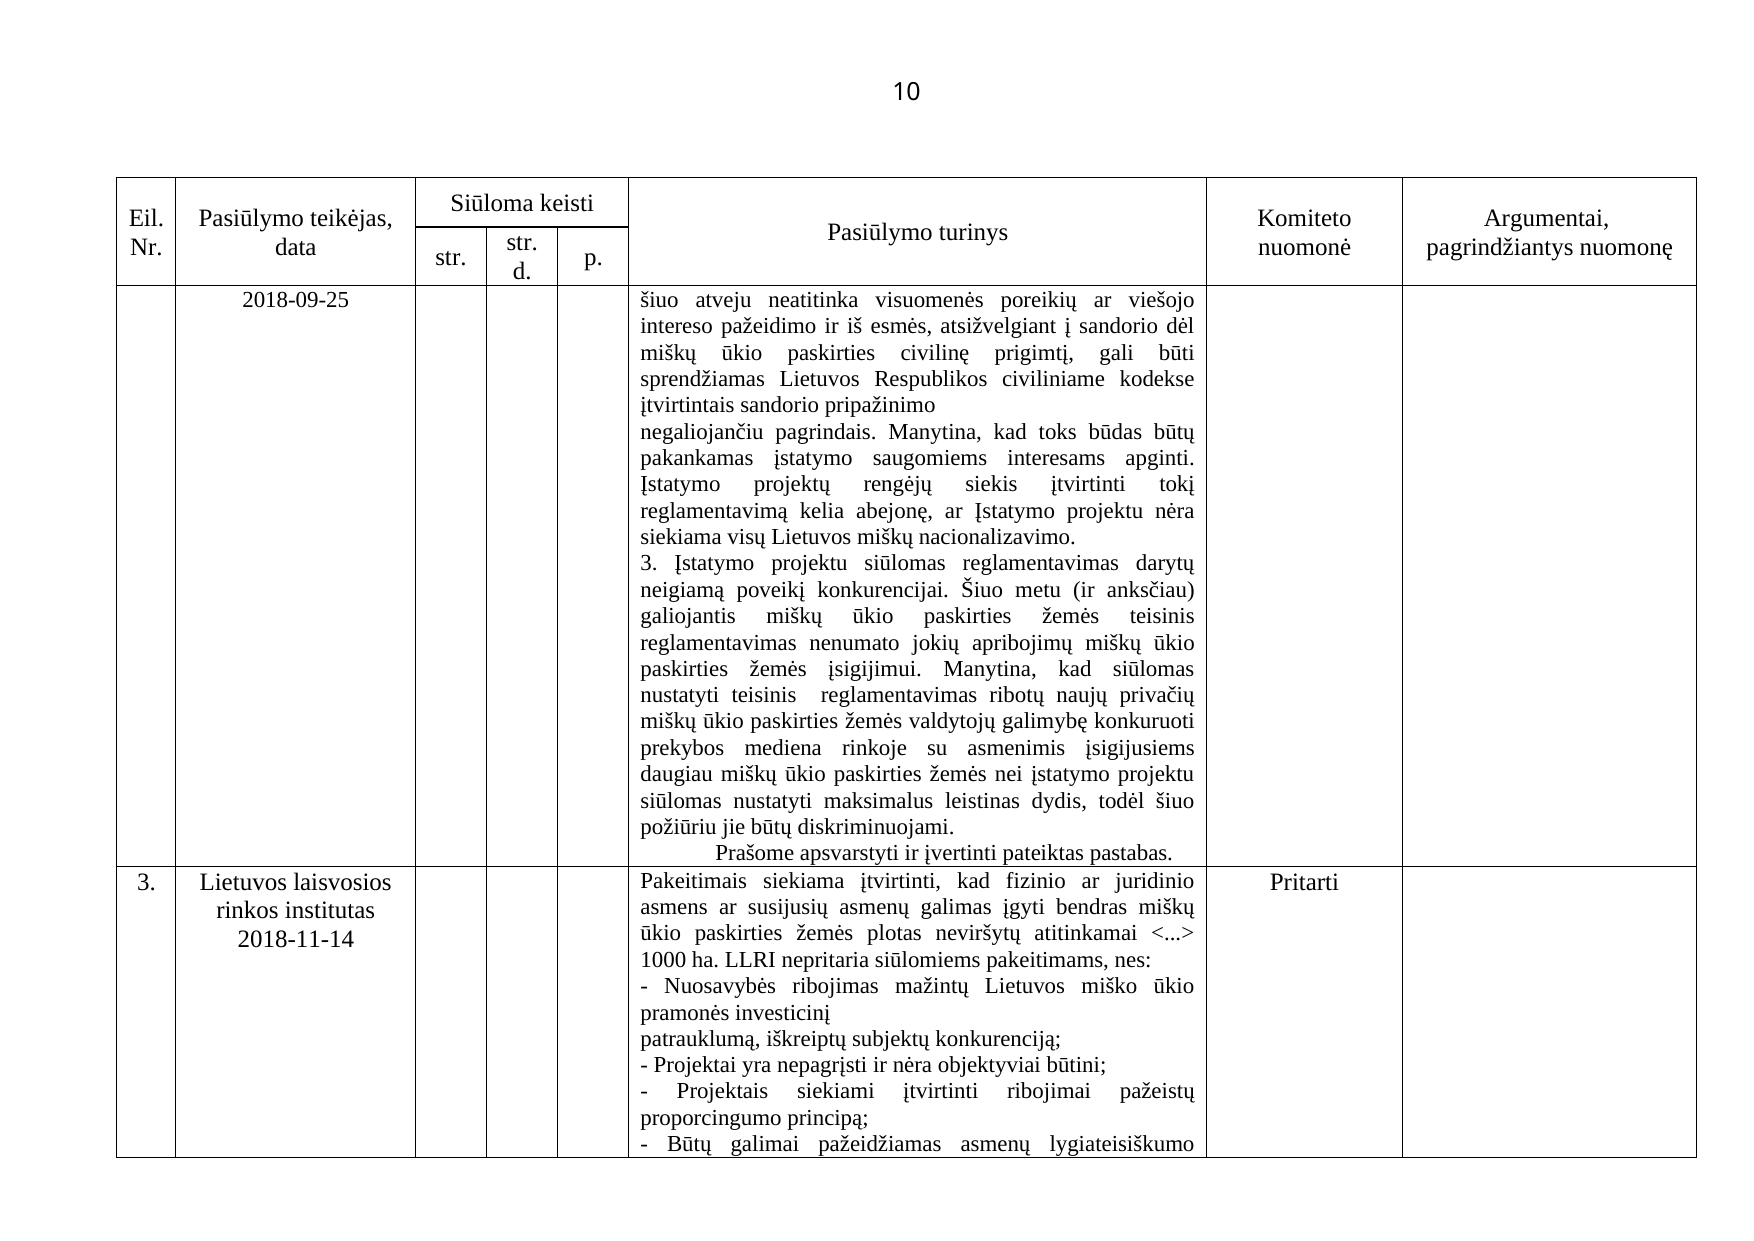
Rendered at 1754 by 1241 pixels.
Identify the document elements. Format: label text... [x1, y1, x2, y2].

table_cell [1403, 286, 1696, 866]
table_cell str. d. [487, 228, 557, 285]
table_cell [1403, 867, 1696, 1157]
table_header Pasiūlymo turinys [629, 178, 1206, 285]
table_cell šiuo atveju neatitinka visuomenės poreikių ar viešojo intereso pažeidimo ir iš esmės, atsižvelgiant į sandorio dėl miškų ūkio paskirties civilinę prigimtį, gali būti sprendžiamas Lietuvos Respublikos civiliniame kodekse įtvirtintais sandorio pripažinimo negaliojančiu pagrindais. Manytina, kad toks būdas būtų pakankamas įstatymo saugomiems interesams apginti. Įstatymo projektų rengėjų siekis įtvirtinti tokį reglamentavimą kelia abejonę, ar Įstatymo projektu nėra siekiama visų Lietuvos miškų nacionalizavimo. 3. Įstatymo projektu siūlomas reglamentavimas darytų neigiamą poveikį konkurencijai. Šiuo metu (ir anksčiau) galiojantis miškų ūkio paskirties žemės teisinis reglamentavimas nenumato jokių apribojimų miškų ūkio paskirties žemės įsigijimui. Manytina, kad siūlomas nustatyti teisinis reglamentavimas ribotų naujų privačių miškų ūkio paskirties žemės valdytojų galimybę konkuruoti prekybos mediena rinkoje su asmenimis įsigijusiems daugiau miškų ūkio paskirties žemės nei įstatymo projektu siūlomas nustatyti maksimalus leistinas dydis, todėl šiuo požiūriu jie būtų diskriminuojami. Prašome apsvarstyti ir įvertinti pateiktas pastabas. [629, 286, 1206, 866]
table_cell [558, 867, 628, 1157]
table_header Argumentai, pagrindžiantys nuomonę [1403, 178, 1696, 285]
table_header Pasiūlymo teikėjas, data [176, 178, 415, 285]
table_cell Lietuvos laisvosios rinkos institutas 2018-11-14 [176, 867, 415, 1157]
table_cell str. [416, 228, 486, 285]
table_cell [416, 867, 486, 1157]
table_cell p. [558, 228, 628, 285]
table_cell Pritarti [1207, 867, 1402, 1157]
table_cell 3. [117, 867, 175, 1157]
table_cell [1207, 286, 1402, 866]
table_header Komiteto nuomonė [1207, 178, 1402, 285]
table_cell Pakeitimais siekiama įtvirtinti, kad fizinio ar juridinio asmens ar susijusių asmenų galimas įgyti bendras miškų ūkio paskirties žemės plotas neviršytų atitinkamai <...> 1000 ha. LLRI nepritaria siūlomiems pakeitimams, nes: - Nuosavybės ribojimas mažintų Lietuvos miško ūkio pramonės investicinį patrauklumą, iškreiptų subjektų konkurenciją; - Projektai yra nepagrįsti ir nėra objektyviai būtini; - Projektais siekiami įtvirtinti ribojimai pažeistų proporcingumo principą; - Būtų galimai pažeidžiamas asmenų lygiateisiškumo [629, 867, 1206, 1157]
table_cell [416, 286, 486, 866]
table_cell [558, 286, 628, 866]
table_cell [117, 286, 175, 866]
table_header Eil. Nr. [117, 178, 175, 285]
table_cell [487, 867, 557, 1157]
table_header Siūloma keisti [416, 178, 628, 226]
table_cell [487, 286, 557, 866]
table_cell 2018-09-25 [176, 286, 415, 866]
